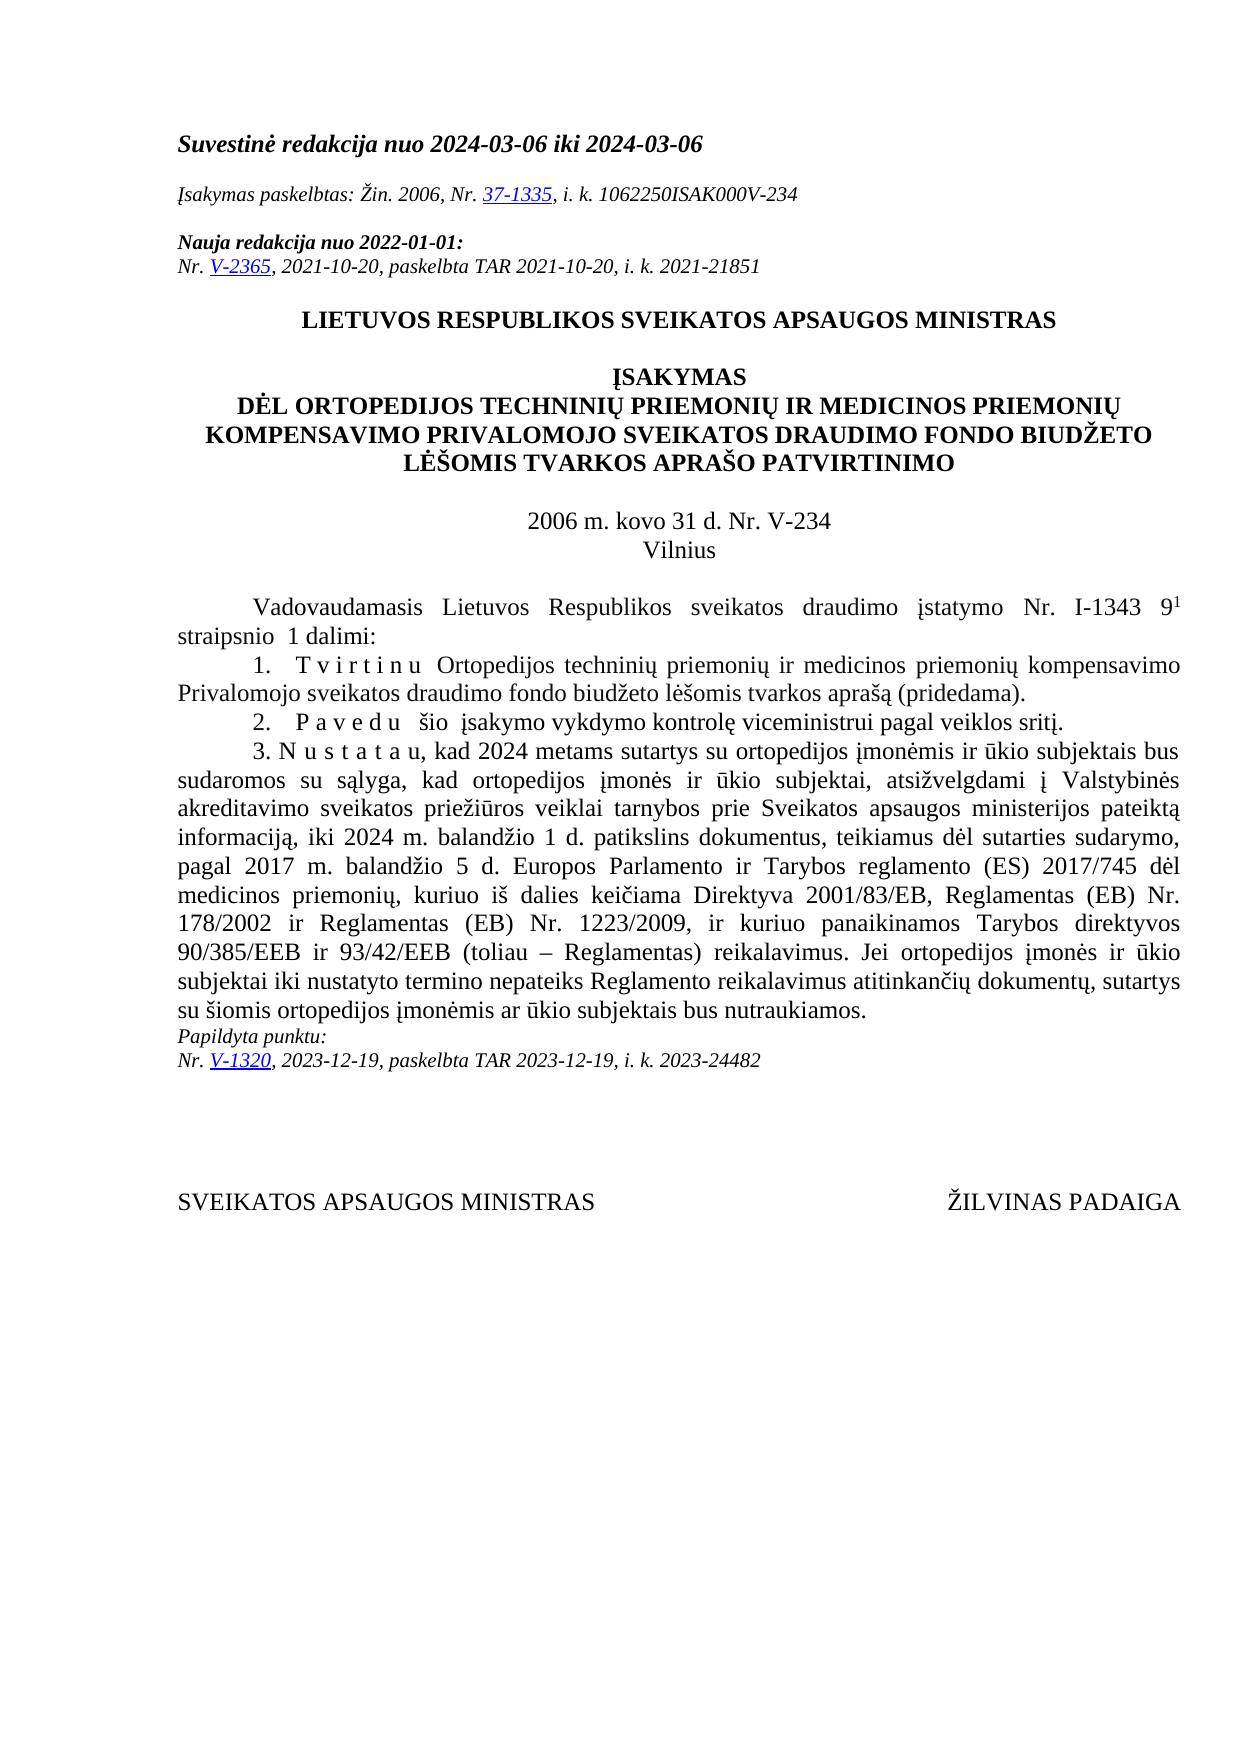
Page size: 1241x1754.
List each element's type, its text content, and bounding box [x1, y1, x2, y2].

text Papildyta punktu: [177, 1023, 1181, 1048]
text ĮSAKYMAS [177, 362, 1181, 391]
text Nr. V-2365, 2021-10-20, paskelbta TAR 2021-10-20, i. k. 2021-21851 [177, 254, 1181, 278]
text Vadovaudamasis Lietuvos Respublikos sveikatos draudimo įstatymo Nr. I-1343 91 straipsnio 1 dalimi: [177, 592, 1181, 650]
text 2. Pavedu šio įsakymo vykdymo kontrolę viceministrui pagal veiklos sritį. [177, 707, 1181, 736]
text DĖL ORTOPEDIJOS TECHNINIŲ PRIEMONIŲ IR MEDICINOS PRIEMONIŲ KOMPENSAVIMO PRIVALOMOJO SVEIKATOS DRAUDIMO FONDO BIUDŽETO LĖŠOMIS TVARKOS APRAŠO PATVIRTINIMO [177, 391, 1181, 477]
text LIETUVOS RESPUBLIKOS SVEIKATOS APSAUGOS MINISTRAS [177, 305, 1181, 333]
text Suvestinė redakcija nuo 2024-03-06 iki 2024-03-06 [177, 129, 1181, 158]
text 1. Tvirtinu Ortopedijos techninių priemonių ir medicinos priemonių kompensavimo Privalomojo sveikatos draudimo fondo biudžeto lėšomis tvarkos aprašą (pridedama). [177, 650, 1181, 707]
text Nr. V-1320, 2023-12-19, paskelbta TAR 2023-12-19, i. k. 2023-24482 [177, 1048, 1181, 1072]
text 3. N u s t a t a u, kad 2024 metams sutartys su ortopedijos įmonėmis ir ūkio subjektais bus sudaromos su sąlyga, kad ortopedijos įmonės ir ūkio subjektai, atsižvelgdami į Valstybinės akreditavimo sveikatos priežiūros veiklai tarnybos prie Sveikatos apsaugos ministerijos pateiktą informaciją, iki 2024 m. balandžio 1 d. patikslins dokumentus, teikiamus dėl sutarties sudarymo, pagal 2017 m. balandžio 5 d. Europos Parlamento ir Tarybos reglamento (ES) 2017/745 dėl medicinos priemonių, kuriuo iš dalies keičiama Direktyva 2001/83/EB, Reglamentas (EB) Nr. 178/2002 ir Reglamentas (EB) Nr. 1223/2009, ir kuriuo panaikinamos Tarybos direktyvos 90/385/EEB ir 93/42/EEB (toliau – Reglamentas) reikalavimus. Jei ortopedijos įmonės ir ūkio subjektai iki nustatyto termino nepateiks Reglamento reikalavimus atitinkančių dokumentų, sutartys su šiomis ortopedijos įmonėmis ar ūkio subjektais bus nutraukiamos. [177, 736, 1181, 1023]
text SVEIKATOS APSAUGOS MINISTRAS ŽILVINAS PADAIGA [177, 1187, 1181, 1215]
text Įsakymas paskelbtas: Žin. 2006, Nr. 37-1335, i. k. 1062250ISAK000V-234 [177, 182, 1181, 206]
text 2006 m. kovo 31 d. Nr. V-234 [177, 506, 1181, 535]
text Vilnius [177, 535, 1181, 563]
text Nauja redakcija nuo 2022-01-01: [177, 230, 1181, 254]
